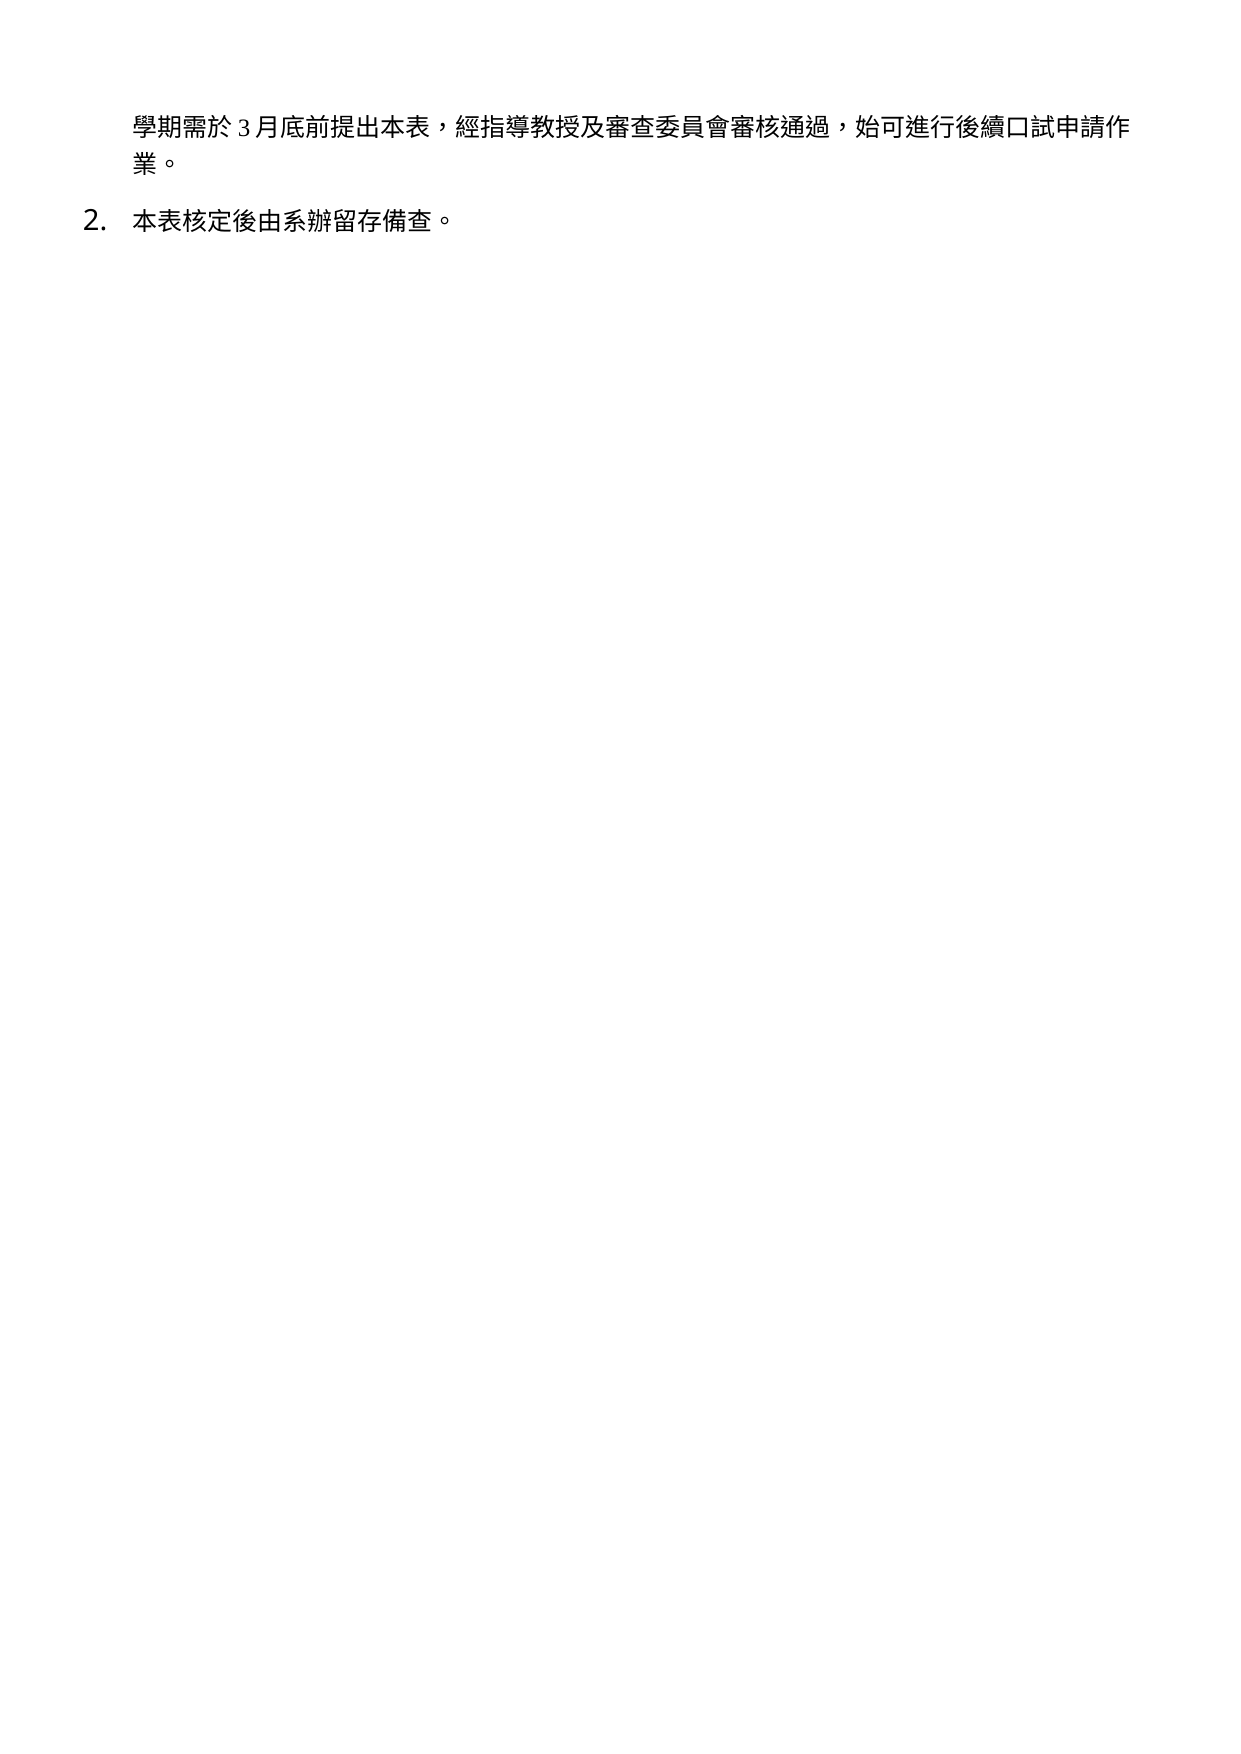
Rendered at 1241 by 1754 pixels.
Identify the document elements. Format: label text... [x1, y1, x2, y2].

list 學期需於3月底前提出本表，經指導教授及審查委員會審核通過，始可進行後續口試申請作業。 [83, 107, 1152, 182]
list 本表核定後由系辦留存備查。 [83, 182, 1152, 257]
